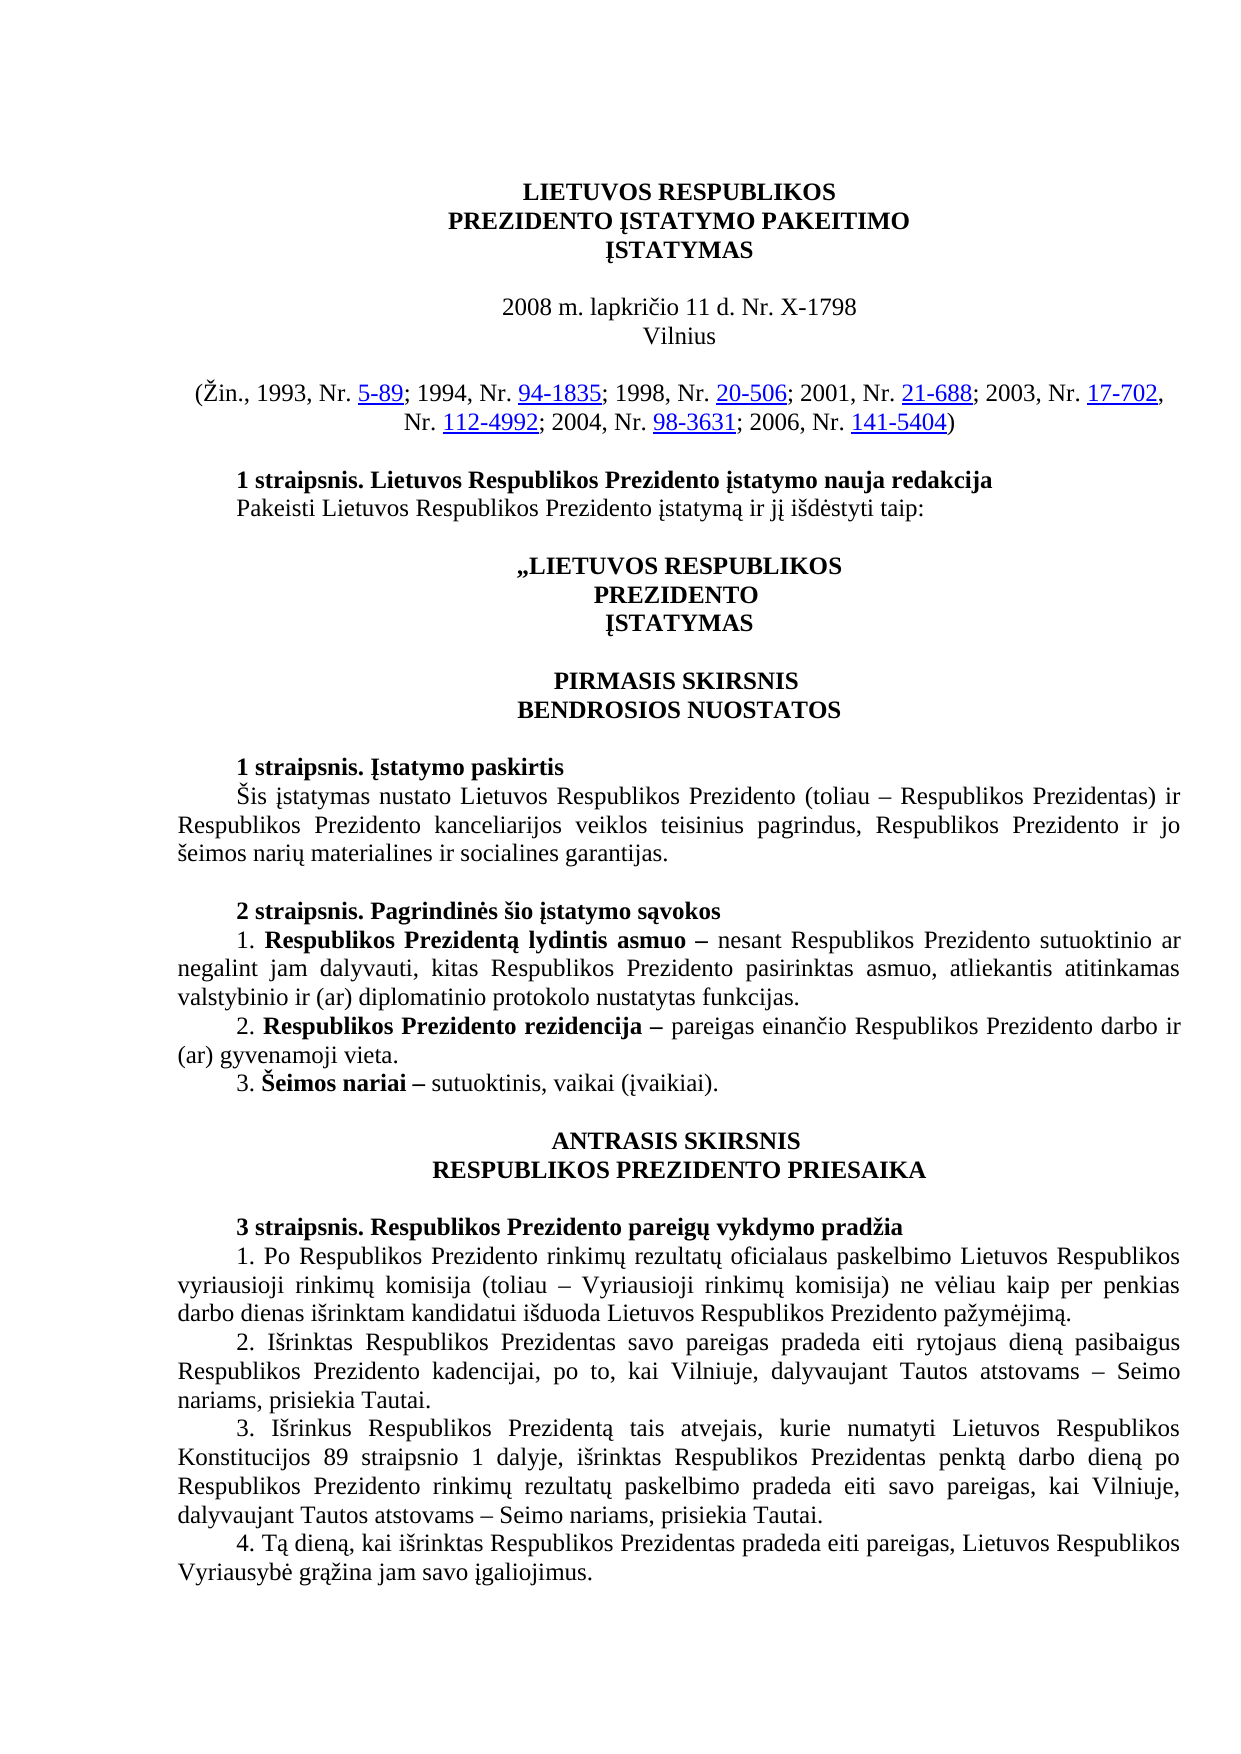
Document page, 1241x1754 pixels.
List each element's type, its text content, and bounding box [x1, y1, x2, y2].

text 3 straipsnis. Respublikos Prezidento pareigų vykdymo pradžia [177, 1212, 1181, 1241]
text PIRMASIS SKIRSNIS [177, 666, 1181, 695]
text Pakeisti Lietuvos Respublikos Prezidento įstatymą ir jį išdėstyti taip: [177, 493, 1181, 522]
text 2. Respublikos Prezidento rezidencija – pareigas einančio Respublikos Prezidento darbo ir (ar) gyvenamoji vieta. [177, 1011, 1181, 1068]
text Šis įstatymas nustato Lietuvos Respublikos Prezidento (toliau – Respublikos Prezidentas) ir Respublikos Prezidento kanceliarijos veiklos teisinius pagrindus, Respublikos Prezidento ir jo šeimos narių materialines ir socialines garantijas. [177, 781, 1181, 867]
text (Žin., 1993, Nr. 5-89; 1994, Nr. 94-1835; 1998, Nr. 20-506; 2001, Nr. 21-688; 2003, Nr. 17-702, Nr. 112-4992; 2004, Nr. 98-3631; 2006, Nr. 141-5404) [177, 378, 1181, 436]
text 1. Po Respublikos Prezidento rinkimų rezultatų oficialaus paskelbimo Lietuvos Respublikos vyriausioji rinkimų komisija (toliau – Vyriausioji rinkimų komisija) ne vėliau kaip per penkias darbo dienas išrinktam kandidatui išduoda Lietuvos Respublikos Prezidento pažymėjimą. [177, 1241, 1181, 1327]
text ANTRASIS SKIRSNIS [177, 1126, 1181, 1155]
text „LIETUVOS RESPUBLIKOS [177, 551, 1181, 580]
text RESPUBLIKOS PREZIDENTO PRIESAIKA [177, 1155, 1181, 1183]
text 1 straipsnis. Lietuvos Respublikos Prezidento įstatymo nauja redakcija [177, 465, 1181, 493]
text 2. Išrinktas Respublikos Prezidentas savo pareigas pradeda eiti rytojaus dieną pasibaigus Respublikos Prezidento kadencijai, po to, kai Vilniuje, dalyvaujant Tautos atstovams – Seimo nariams, prisiekia Tautai. [177, 1327, 1181, 1413]
text 3. Išrinkus Respublikos Prezidentą tais atvejais, kurie numatyti Lietuvos Respublikos Konstitucijos 89 straipsnio 1 dalyje, išrinktas Respublikos Prezidentas penktą darbo dieną po Respublikos Prezidento rinkimų rezultatų paskelbimo pradeda eiti savo pareigas, kai Vilniuje, dalyvaujant Tautos atstovams – Seimo nariams, prisiekia Tautai. [177, 1413, 1181, 1528]
text PREZIDENTO [177, 580, 1181, 608]
text 2008 m. lapkričio 11 d. Nr. X-1798 [177, 292, 1181, 321]
text LIETUVOS RESPUBLIKOS PREZIDENTO ĮSTATYMO PAKEITIMO ĮSTATYMAS [177, 177, 1181, 263]
text BENDROSIOS NUOSTATOS [177, 695, 1181, 723]
text 1 straipsnis. Įstatymo paskirtis [177, 752, 1181, 781]
text 4. Tą dieną, kai išrinktas Respublikos Prezidentas pradeda eiti pareigas, Lietuvos Respublikos Vyriausybė grąžina jam savo įgaliojimus. [177, 1528, 1181, 1586]
text 1. Respublikos Prezidentą lydintis asmuo – nesant Respublikos Prezidento sutuoktinio ar negalint jam dalyvauti, kitas Respublikos Prezidento pasirinktas asmuo, atliekantis atitinkamas valstybinio ir (ar) diplomatinio protokolo nustatytas funkcijas. [177, 925, 1181, 1011]
text 2 straipsnis. Pagrindinės šio įstatymo sąvokos [177, 896, 1181, 925]
text Vilnius [177, 321, 1181, 350]
text 3. Šeimos nariai – sutuoktinis, vaikai (įvaikiai). [177, 1068, 1181, 1097]
text ĮSTATYMAS [177, 608, 1181, 637]
